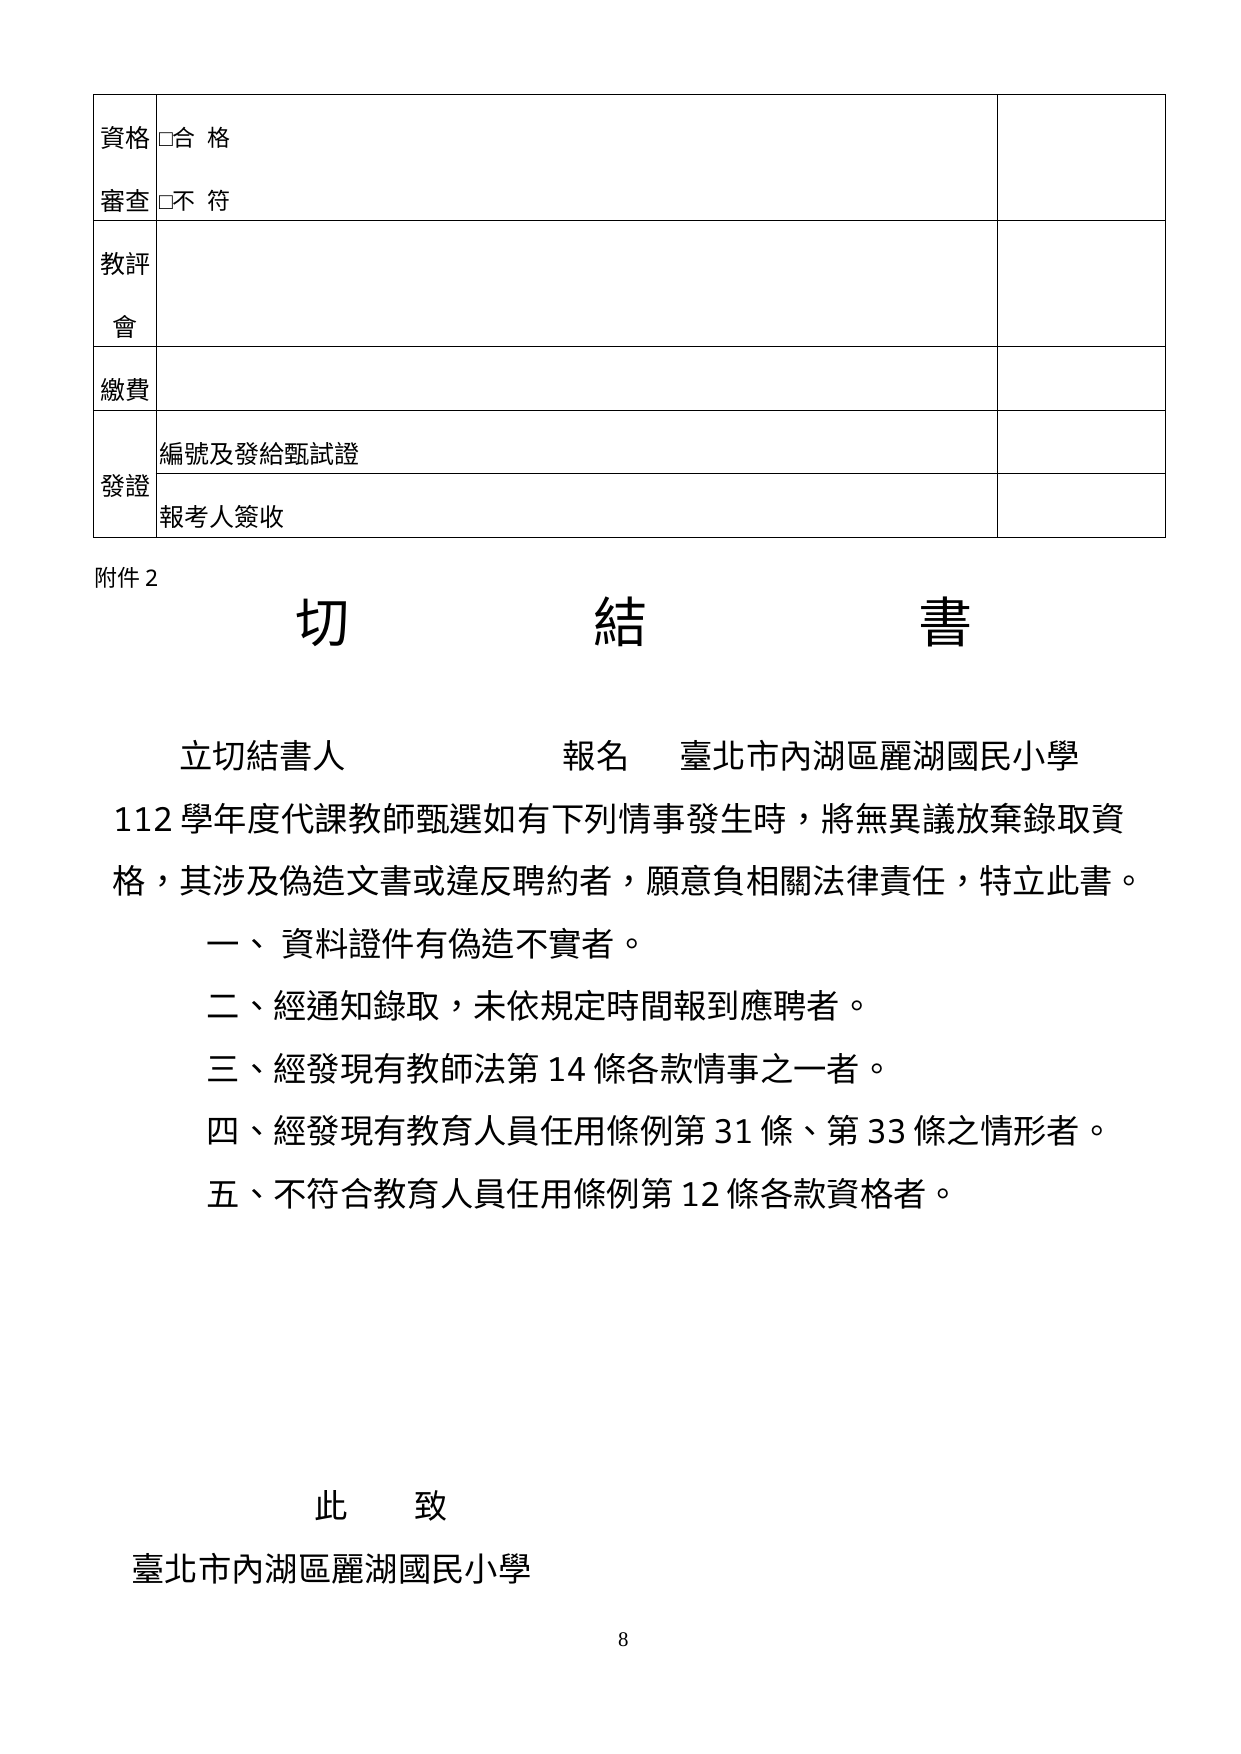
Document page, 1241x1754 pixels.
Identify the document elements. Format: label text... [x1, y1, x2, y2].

text 五、不符合教育人員任用條例第12條各款資格者。 [113, 1150, 1125, 1213]
text 附件2 [94, 557, 1125, 594]
text 臺北市內湖區麗湖國民小學 [94, 1525, 1144, 1588]
text 112學年度代課教師甄選如有下列情事發生時，將無異議放棄錄取資格，其涉及偽造文書或違反聘約者，願意負相關法律責任，特立此書。 [113, 775, 1125, 900]
table_cell [998, 95, 1165, 220]
text 切 結 書 [113, 613, 1125, 650]
table_cell [998, 411, 1165, 473]
table_cell □合 格 □不 符 [157, 95, 997, 220]
text 三、經發現有教師法第14條各款情事之一者。 [113, 1025, 1125, 1088]
table_cell 資格審查 [94, 95, 156, 220]
table_cell 教評會 [94, 221, 156, 346]
text 二、經通知錄取，未依規定時間報到應聘者。 [113, 963, 1125, 1025]
table_cell 報考人簽收 [157, 474, 997, 537]
table_cell [998, 474, 1165, 537]
table_cell 編號及發給甄試證 [157, 411, 997, 473]
table_cell 繳費 [94, 347, 156, 410]
table_cell [157, 221, 997, 346]
text 一、 資料證件有偽造不實者。 [206, 900, 1125, 963]
table_cell [998, 347, 1165, 410]
text 此 致 [94, 1463, 1144, 1525]
text 立切結書人 報名 臺北市內湖區麗湖國民小學 [113, 713, 1125, 775]
text 四、經發現有教育人員任用條例第31條、第33條之情形者。 [206, 1088, 1125, 1150]
table_cell [998, 221, 1165, 346]
table_cell 發證 [94, 411, 156, 537]
table_cell [157, 347, 997, 410]
